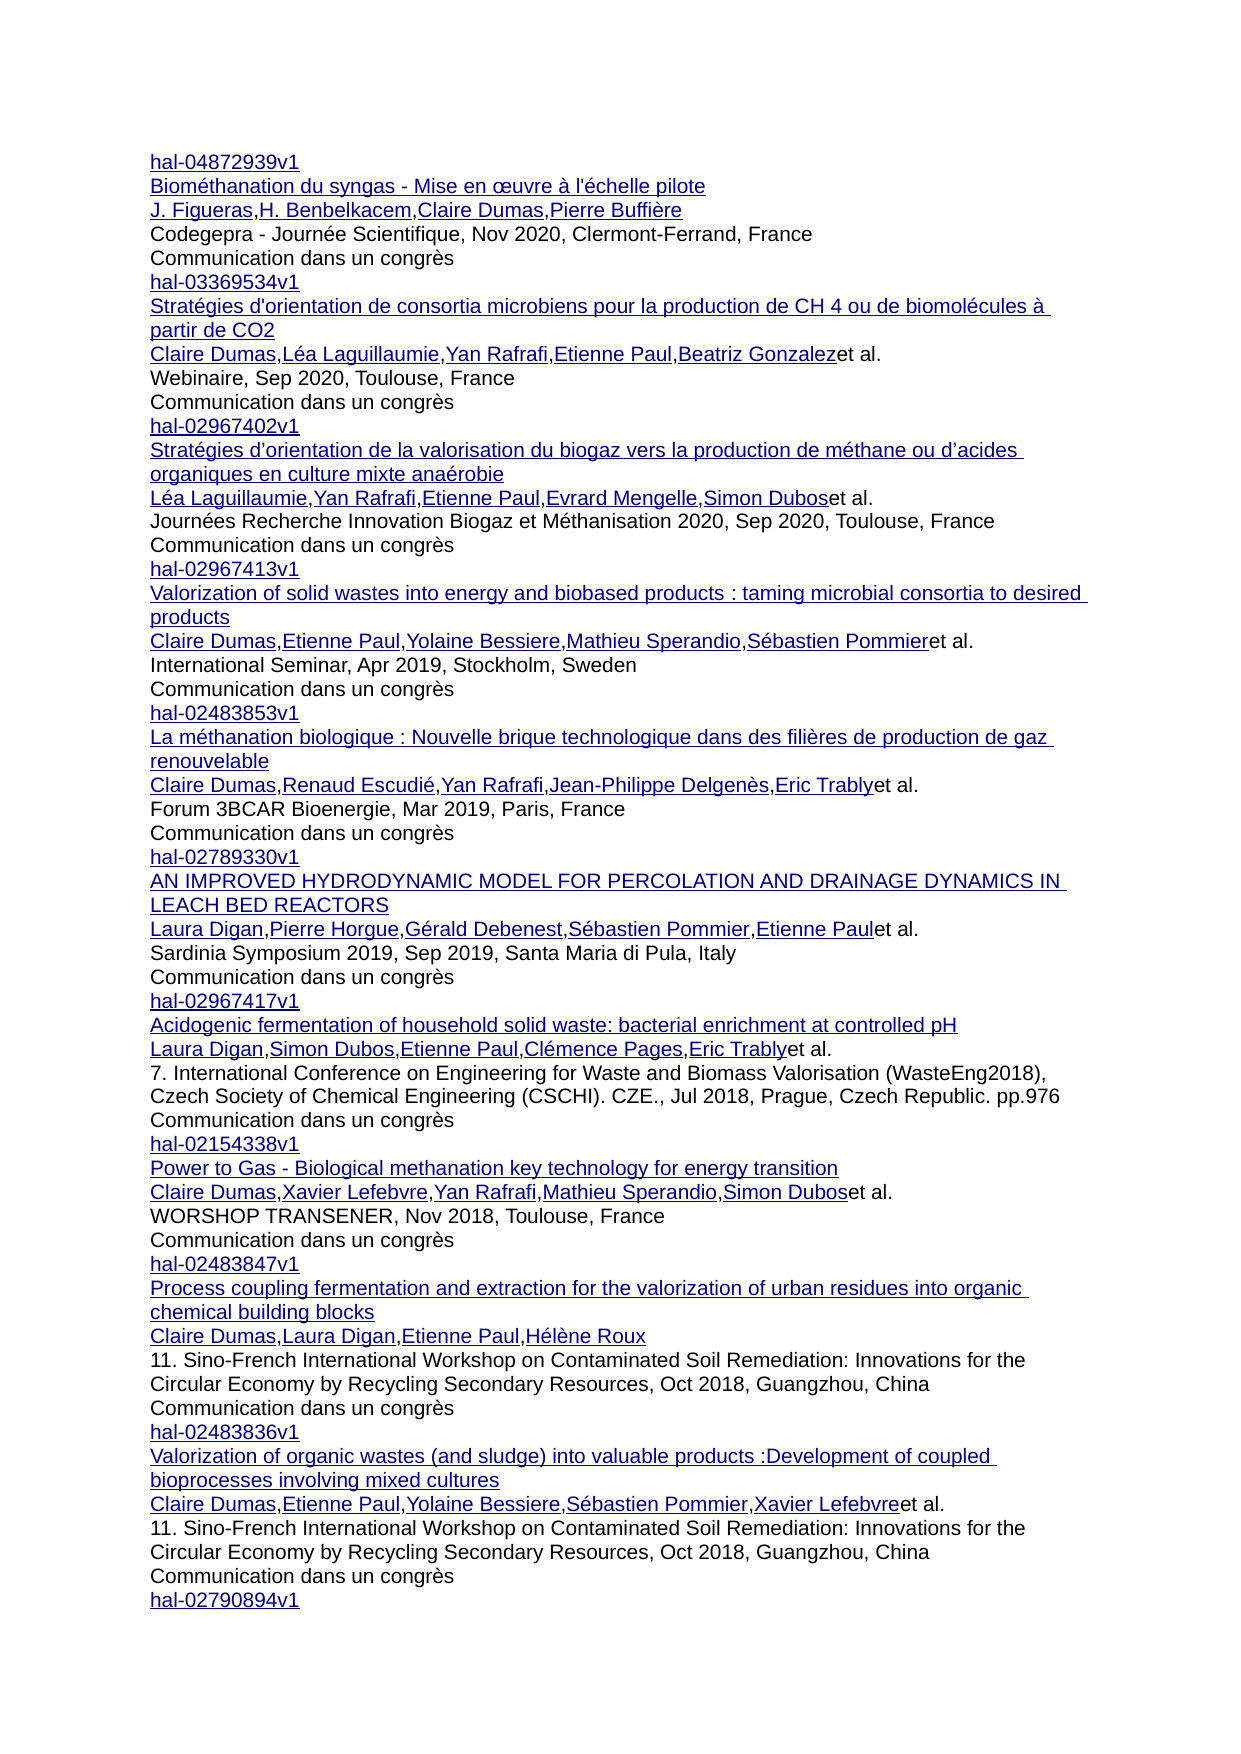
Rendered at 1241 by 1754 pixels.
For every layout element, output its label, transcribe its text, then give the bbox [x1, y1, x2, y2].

table_cell Biométhanation du syngas - Mise en œuvre à l'échelle pilote J. Figueras,H. Benbelkacem,Claire Dumas,Pierre Buffière Codegepra - Journée Scientifique, Nov 2020, Clermont-Ferrand, France Communication dans un congrès hal-03369534v1 [150, 174, 1090, 294]
table_cell Valorization of solid wastes into energy and biobased products : taming microbial consortia to desired products Claire Dumas,Etienne Paul,Yolaine Bessiere,Mathieu Sperandio,Sébastien Pommieret al. International Seminar, Apr 2019, Stockholm, Sweden Communication dans un congrès hal-02483853v1 [150, 581, 1090, 725]
table_cell La méthanation biologique : Nouvelle brique technologique dans des filières de production de gaz renouvelable Claire Dumas,Renaud Escudié,Yan Rafrafi,Jean-Philippe Delgenès,Eric Trablyet al. Forum 3BCAR Bioenergie, Mar 2019, Paris, France Communication dans un congrès hal-02789330v1 [150, 725, 1090, 869]
table_cell Stratégies d'orientation de consortia microbiens pour la production de CH 4 ou de biomolécules à partir de CO2 Claire Dumas,Léa Laguillaumie,Yan Rafrafi,Etienne Paul,Beatriz Gonzalezet al. Webinaire, Sep 2020, Toulouse, France Communication dans un congrès hal-02967402v1 [150, 294, 1090, 437]
table_cell Process coupling fermentation and extraction for the valorization of urban residues into organic chemical building blocks Claire Dumas,Laura Digan,Etienne Paul,Hélène Roux 11. Sino-French International Workshop on Contaminated Soil Remediation: Innovations for the Circular Economy by Recycling Secondary Resources, Oct 2018, Guangzhou, China Communication dans un congrès hal-02483836v1 [150, 1276, 1090, 1444]
table_cell Acidogenic fermentation of household solid waste: bacterial enrichment at controlled pH Laura Digan,Simon Dubos,Etienne Paul,Clémence Pages,Eric Trablyet al. 7. International Conference on Engineering for Waste and Biomass Valorisation (WasteEng2018), Czech Society of Chemical Engineering (CSCHI). CZE., Jul 2018, Prague, Czech Republic. pp.976 Communication dans un congrès hal-02154338v1 [150, 1013, 1090, 1156]
table_cell Stratégies d’orientation de la valorisation du biogaz vers la production de méthane ou d’acides organiques en culture mixte anaérobie Léa Laguillaumie,Yan Rafrafi,Etienne Paul,Evrard Mengelle,Simon Duboset al. Journées Recherche Innovation Biogaz et Méthanisation 2020, Sep 2020, Toulouse, France Communication dans un congrès hal-02967413v1 [150, 438, 1090, 581]
table_cell hal-04872939v1 [150, 150, 1090, 174]
table_cell AN IMPROVED HYDRODYNAMIC MODEL FOR PERCOLATION AND DRAINAGE DYNAMICS IN LEACH BED REACTORS Laura Digan,Pierre Horgue,Gérald Debenest,Sébastien Pommier,Etienne Paulet al. Sardinia Symposium 2019, Sep 2019, Santa Maria di Pula, Italy Communication dans un congrès hal-02967417v1 [150, 869, 1090, 1012]
table_cell Valorization of organic wastes (and sludge) into valuable products :Development of coupled bioprocesses involving mixed cultures Claire Dumas,Etienne Paul,Yolaine Bessiere,Sébastien Pommier,Xavier Lefebvreet al. 11. Sino-French International Workshop on Contaminated Soil Remediation: Innovations for the Circular Economy by Recycling Secondary Resources, Oct 2018, Guangzhou, China Communication dans un congrès hal-02790894v1 [150, 1444, 1090, 1611]
table_cell Power to Gas - Biological methanation key technology for energy transition Claire Dumas,Xavier Lefebvre,Yan Rafrafi,Mathieu Sperandio,Simon Duboset al. WORSHOP TRANSENER, Nov 2018, Toulouse, France Communication dans un congrès hal-02483847v1 [150, 1156, 1090, 1276]
